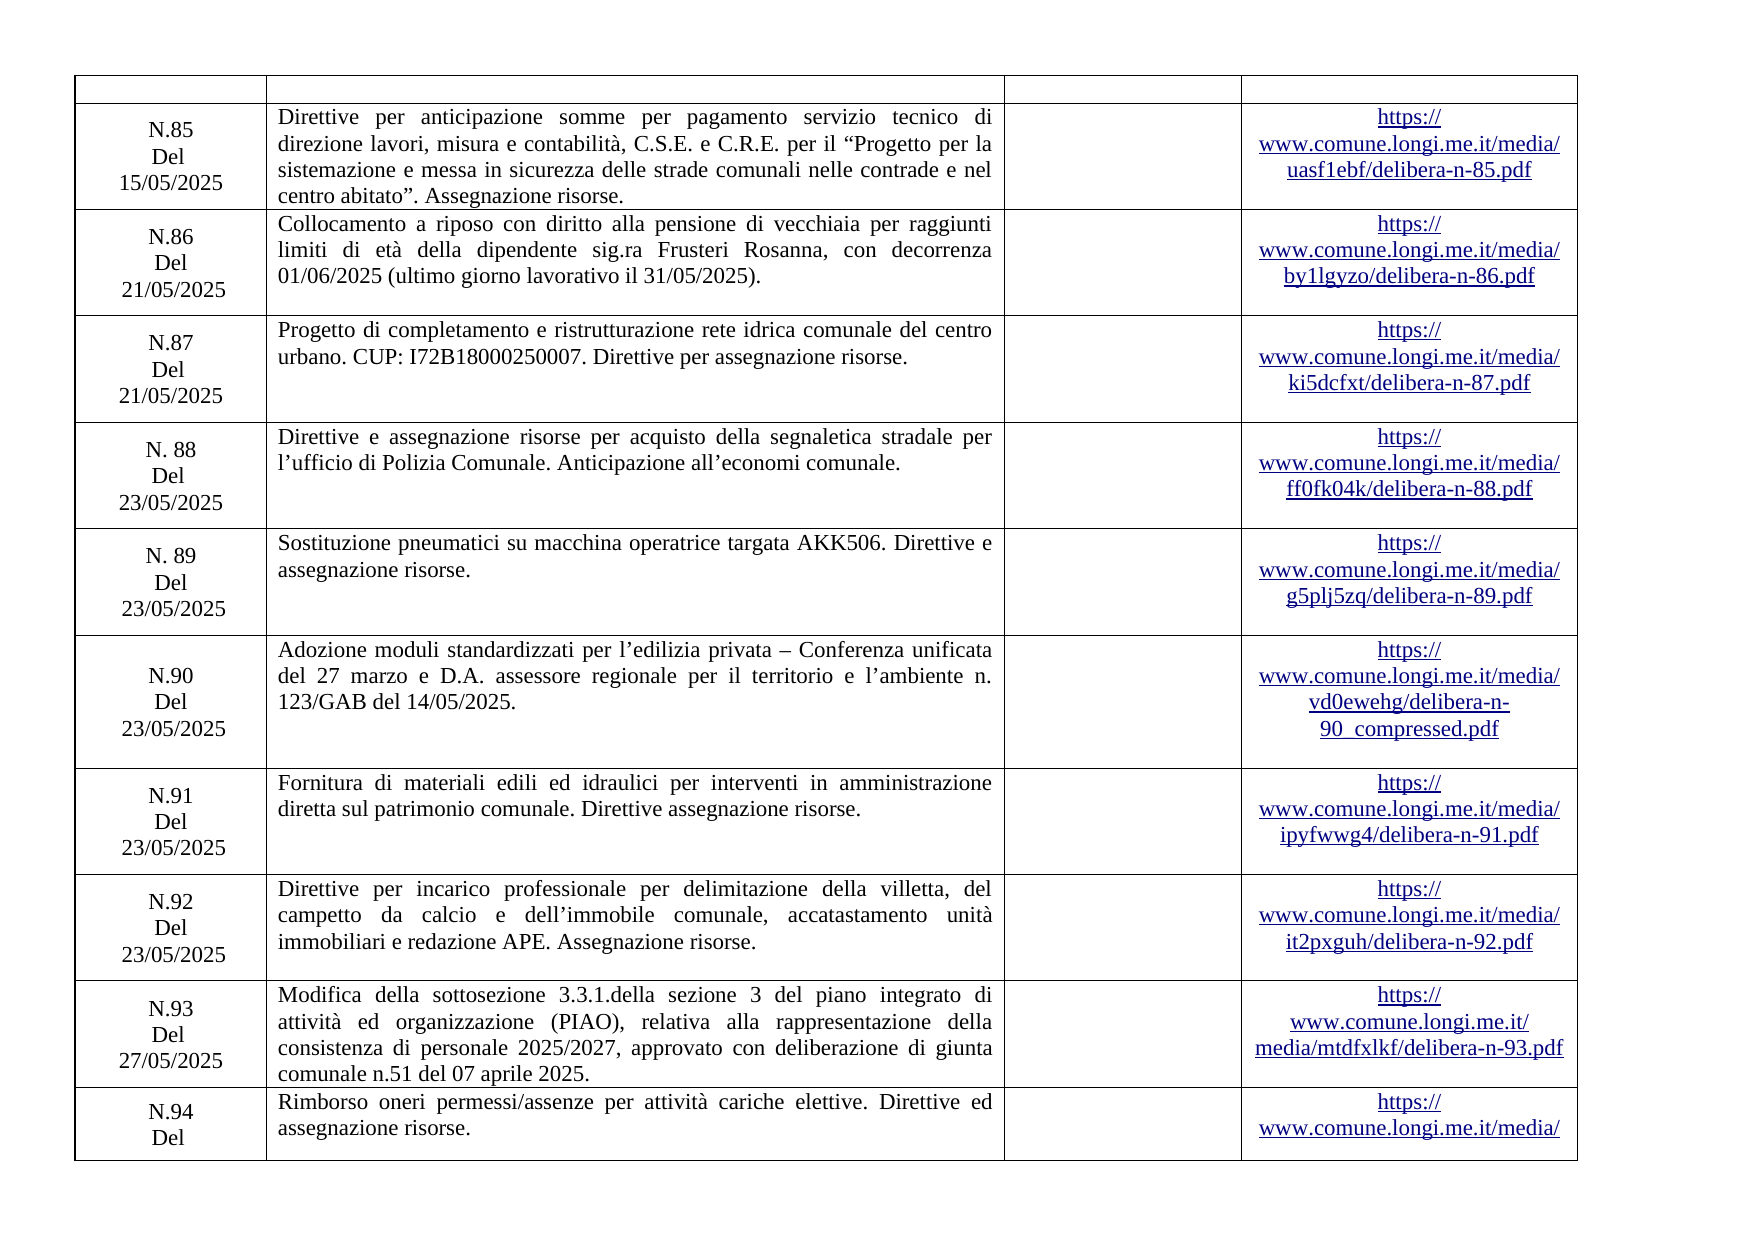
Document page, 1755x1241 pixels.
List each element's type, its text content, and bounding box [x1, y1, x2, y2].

table_cell N.92 Del 23/05/2025 [76, 875, 266, 980]
table_cell Direttive e assegnazione risorse per acquisto della segnaletica stradale per l’ufficio di Polizia Comunale. Anticipazione all’economi comunale. [267, 423, 1004, 528]
table_cell Direttive per anticipazione somme per pagamento servizio tecnico di direzione lavori, misura e contabilità, C.S.E. e C.R.E. per il “Progetto per la sistemazione e messa in sicurezza delle strade comunali nelle contrade e nel centro abitato”. Assegnazione risorse. [267, 104, 1004, 209]
table_cell Rimborso oneri permessi/assenze per attività cariche elettive. Direttive ed assegnazione risorse. [267, 1088, 1004, 1160]
table_cell [1005, 529, 1241, 635]
table_cell [1005, 423, 1241, 528]
table_cell https://www.comune.longi.me.it/media/g5plj5zq/delibera-n-89.pdf [1242, 529, 1577, 635]
table_cell N.85 Del 15/05/2025 [76, 104, 266, 209]
table_cell [267, 76, 1004, 102]
table_cell N.94 Del [76, 1088, 266, 1160]
table_cell Progetto di completamento e ristrutturazione rete idrica comunale del centro urbano. CUP: I72B18000250007. Direttive per assegnazione risorse. [267, 316, 1004, 422]
table_cell [1005, 210, 1241, 315]
table_cell Collocamento a riposo con diritto alla pensione di vecchiaia per raggiunti limiti di età della dipendente sig.ra Frusteri Rosanna, con decorrenza 01/06/2025 (ultimo giorno lavorativo il 31/05/2025). [267, 210, 1004, 315]
table_cell [1242, 76, 1577, 102]
table_cell Fornitura di materiali edili ed idraulici per interventi in amministrazione diretta sul patrimonio comunale. Direttive assegnazione risorse. [267, 769, 1004, 874]
table_cell Modifica della sottosezione 3.3.1.della sezione 3 del piano integrato di attività ed organizzazione (PIAO), relativa alla rappresentazione della consistenza di personale 2025/2027, approvato con deliberazione di giunta comunale n.51 del 07 aprile 2025. [267, 981, 1004, 1087]
table_cell https://www.comune.longi.me.it/media/ [1242, 1088, 1577, 1160]
table_cell https://www.comune.longi.me.it/media/uasf1ebf/delibera-n-85.pdf [1242, 104, 1577, 209]
table_cell [1005, 981, 1241, 1087]
table_cell N.91 Del 23/05/2025 [76, 769, 266, 874]
table_cell [1005, 76, 1241, 102]
table_cell https://www.comune.longi.me.it/media/vd0ewehg/delibera-n-90_compressed.pdf [1242, 636, 1577, 767]
table_cell N.90 Del 23/05/2025 [76, 636, 266, 767]
table_cell N.87 Del 21/05/2025 [76, 316, 266, 422]
table_cell https://www.comune.longi.me.it/media/ki5dcfxt/delibera-n-87.pdf [1242, 316, 1577, 422]
table_cell https://www.comune.longi.me.it/media/it2pxguh/delibera-n-92.pdf [1242, 875, 1577, 980]
table_cell N.93 Del 27/05/2025 [76, 981, 266, 1087]
table_cell Sostituzione pneumatici su macchina operatrice targata AKK506. Direttive e assegnazione risorse. [267, 529, 1004, 635]
table_cell [1005, 769, 1241, 874]
table_cell https://www.comune.longi.me.it/media/mtdfxlkf/delibera-n-93.pdf [1242, 981, 1577, 1087]
table_cell [1005, 636, 1241, 767]
table_cell https://www.comune.longi.me.it/media/by1lgyzo/delibera-n-86.pdf [1242, 210, 1577, 315]
table_cell N. 89 Del 23/05/2025 [76, 529, 266, 635]
table_cell [76, 76, 266, 102]
table_cell https://www.comune.longi.me.it/media/ff0fk04k/delibera-n-88.pdf [1242, 423, 1577, 528]
table_cell [1005, 1088, 1241, 1160]
table_cell Direttive per incarico professionale per delimitazione della villetta, del campetto da calcio e dell’immobile comunale, accatastamento unità immobiliari e redazione APE. Assegnazione risorse. [267, 875, 1004, 980]
table_cell https://www.comune.longi.me.it/media/ipyfwwg4/delibera-n-91.pdf [1242, 769, 1577, 874]
table_cell [1005, 316, 1241, 422]
table_cell [1005, 104, 1241, 209]
table_cell N.86 Del 21/05/2025 [76, 210, 266, 315]
table_cell N. 88 Del 23/05/2025 [76, 423, 266, 528]
table_cell Adozione moduli standardizzati per l’edilizia privata – Conferenza unificata del 27 marzo e D.A. assessore regionale per il territorio e l’ambiente n. 123/GAB del 14/05/2025. [267, 636, 1004, 767]
table_cell [1005, 875, 1241, 980]
